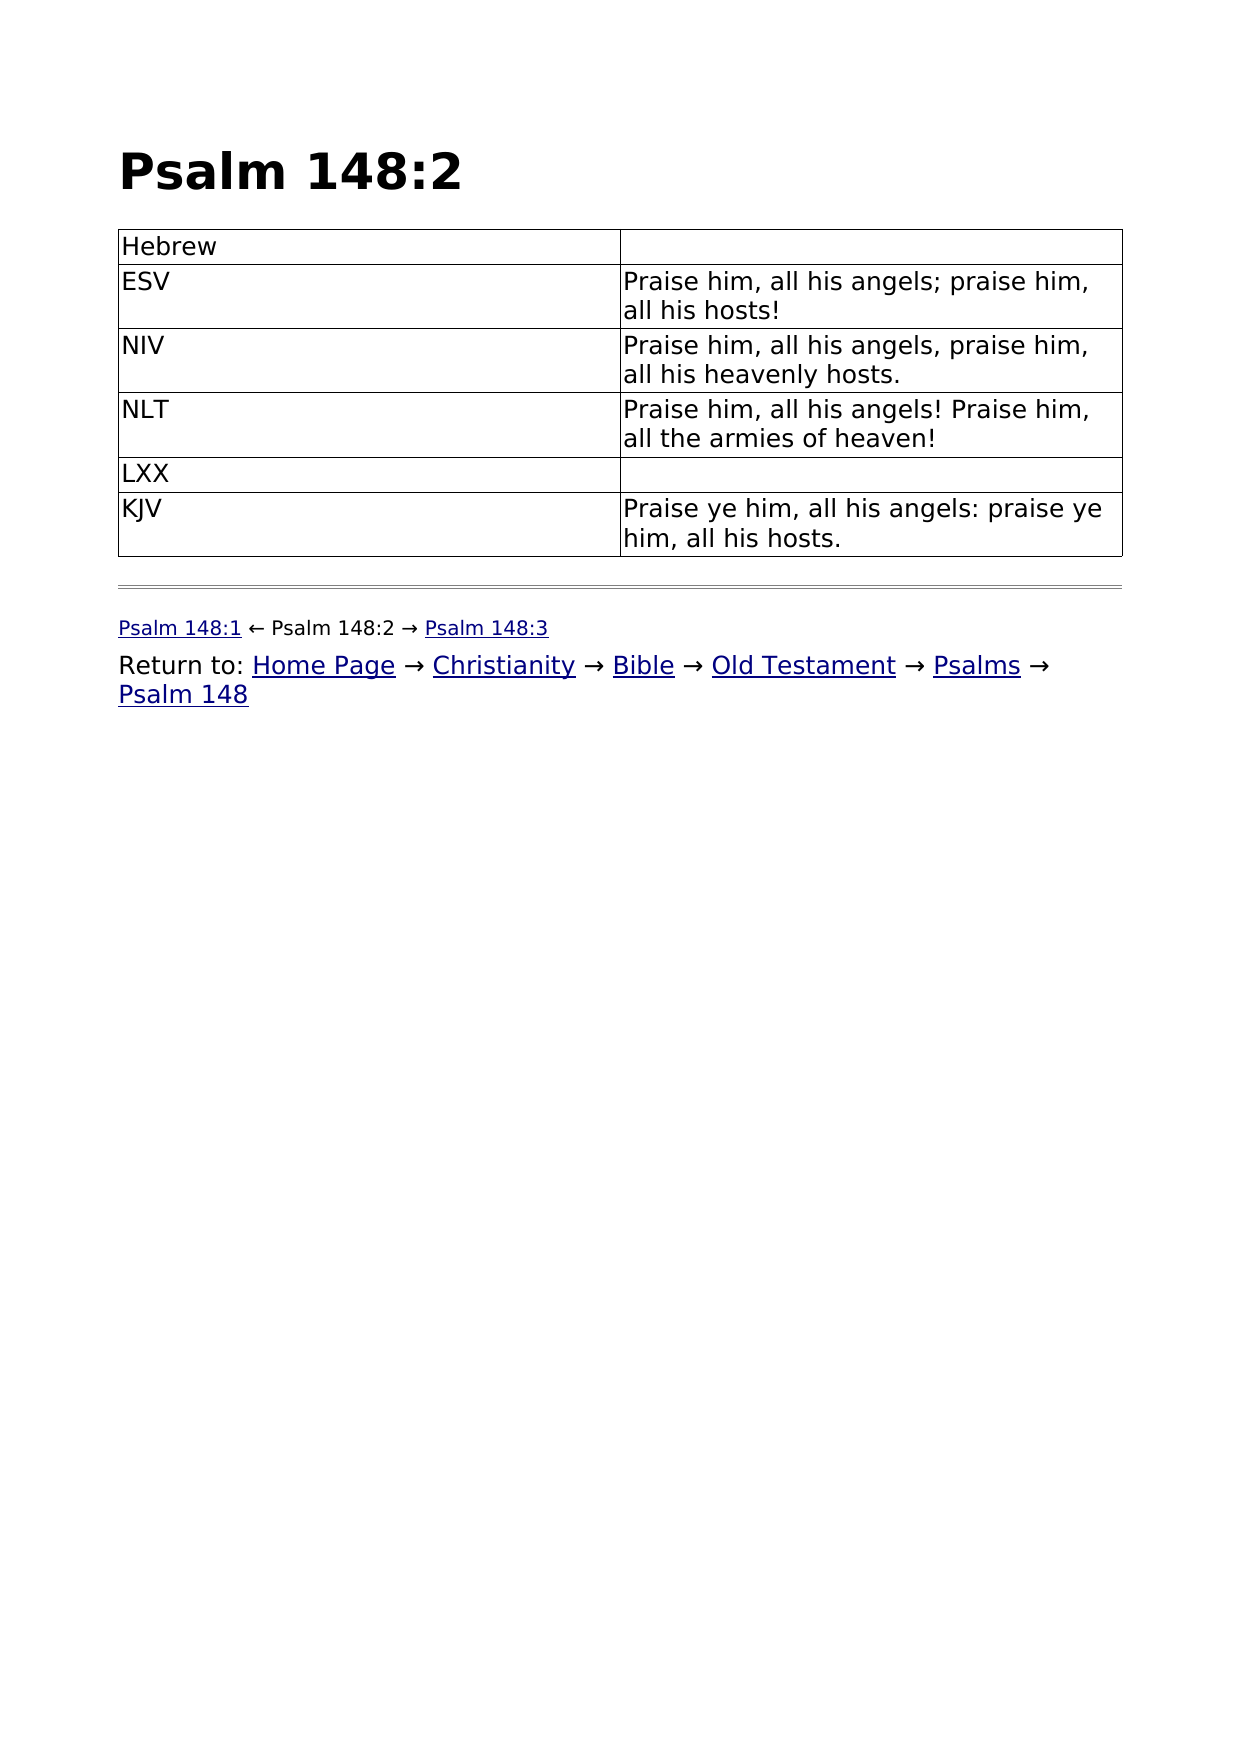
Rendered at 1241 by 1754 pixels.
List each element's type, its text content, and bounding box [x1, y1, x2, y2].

table_header Hebrew [119, 230, 620, 264]
table_cell ESV [119, 265, 620, 328]
table_cell NIV [119, 329, 620, 392]
table_cell KJV [119, 493, 620, 556]
subtitle Psalm 148:2 [118, 143, 1122, 201]
table_header [621, 230, 1122, 264]
table_cell [621, 458, 1122, 492]
text Psalm 148:1 ← Psalm 148:2 → Psalm 148:3 [118, 617, 1122, 651]
table_cell Praise him, all his angels; praise him, all his hosts! [621, 265, 1122, 328]
table_cell Praise him, all his angels! Praise him, all the armies of heaven! [621, 393, 1122, 457]
table_cell Praise him, all his angels, praise him, all his heavenly hosts. [621, 329, 1122, 392]
table_cell NLT [119, 393, 620, 457]
table_cell Praise ye him, all his angels: praise ye him, all his hosts. [621, 493, 1122, 556]
table_cell LXX [119, 458, 620, 492]
text Return to: Home Page → Christianity → Bible → Old Testament → Psalms → Psalm 148 [118, 651, 1122, 709]
